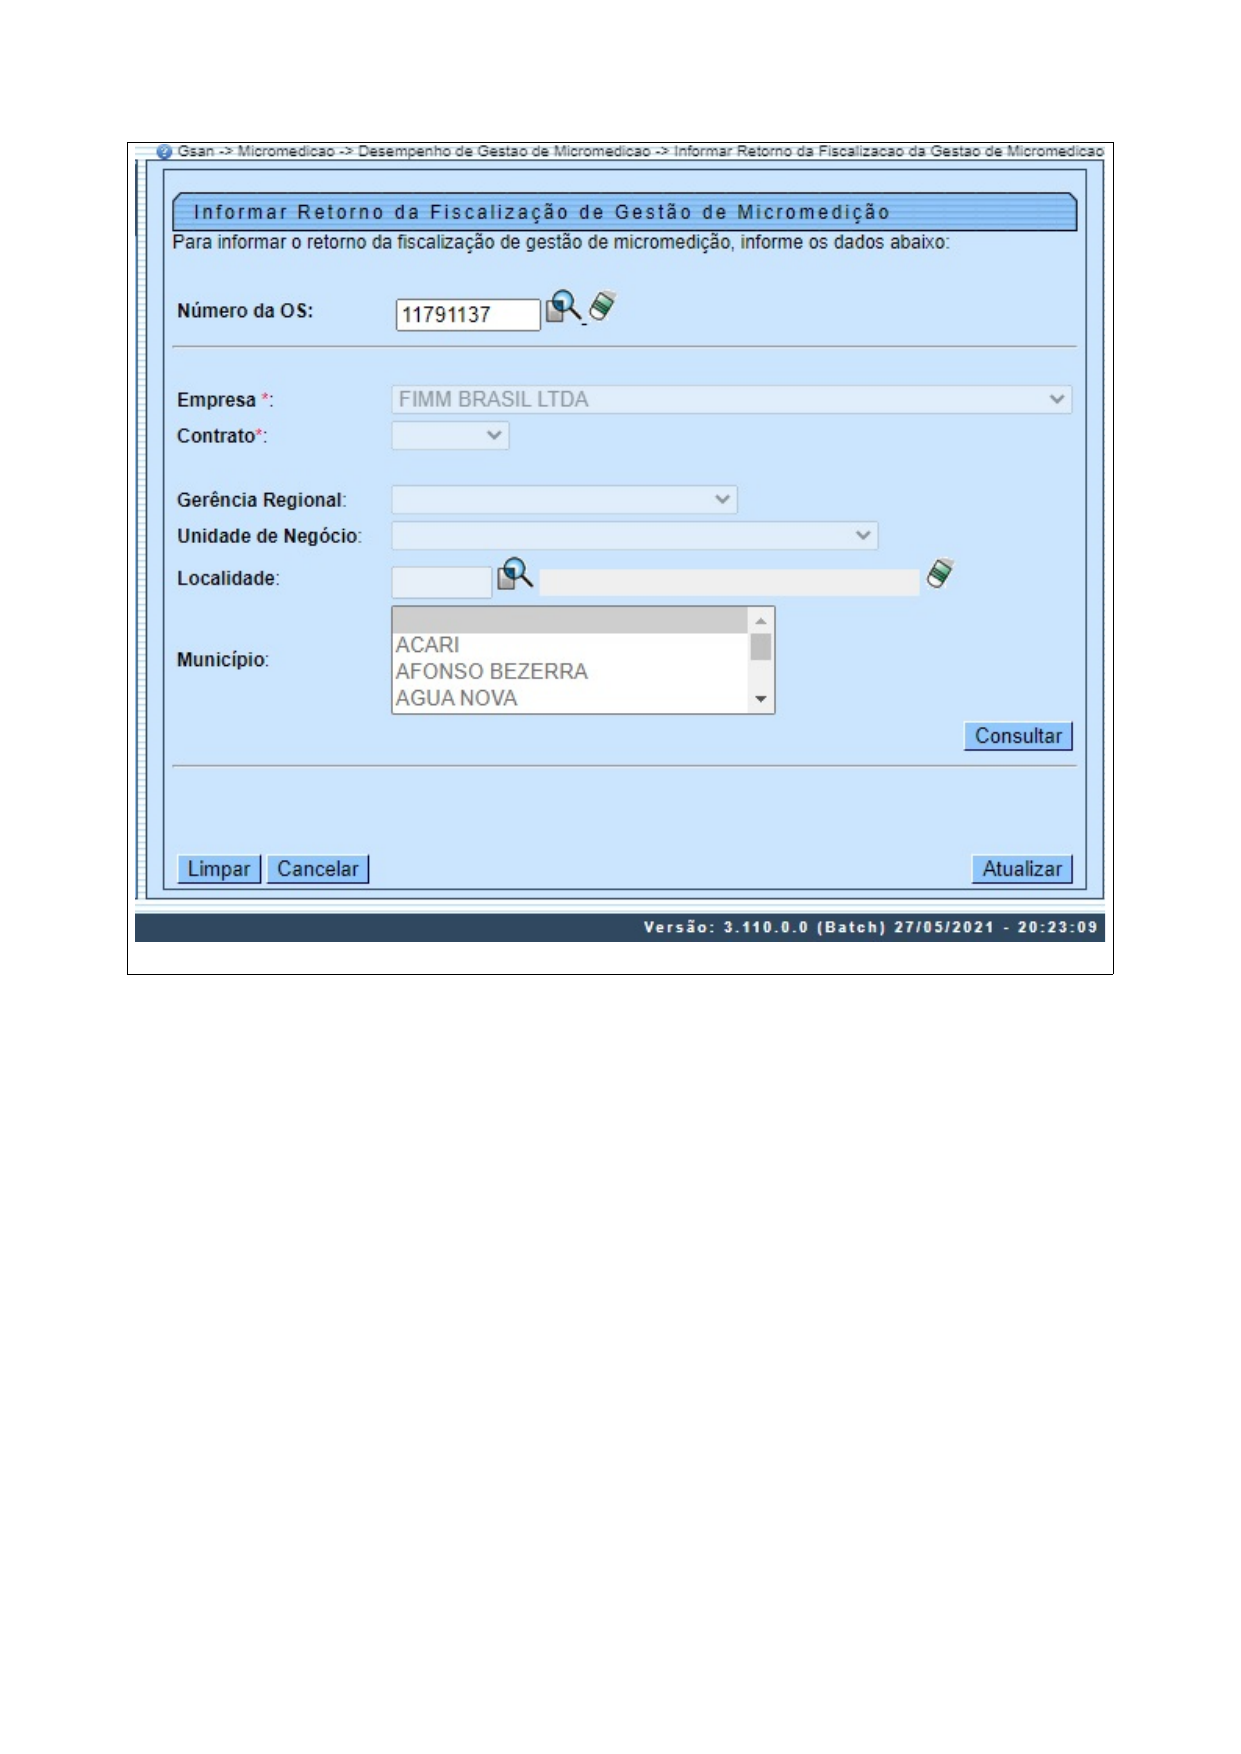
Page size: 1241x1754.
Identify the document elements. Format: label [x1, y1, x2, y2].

picture [135, 144, 1106, 942]
table_header [128, 143, 1113, 974]
